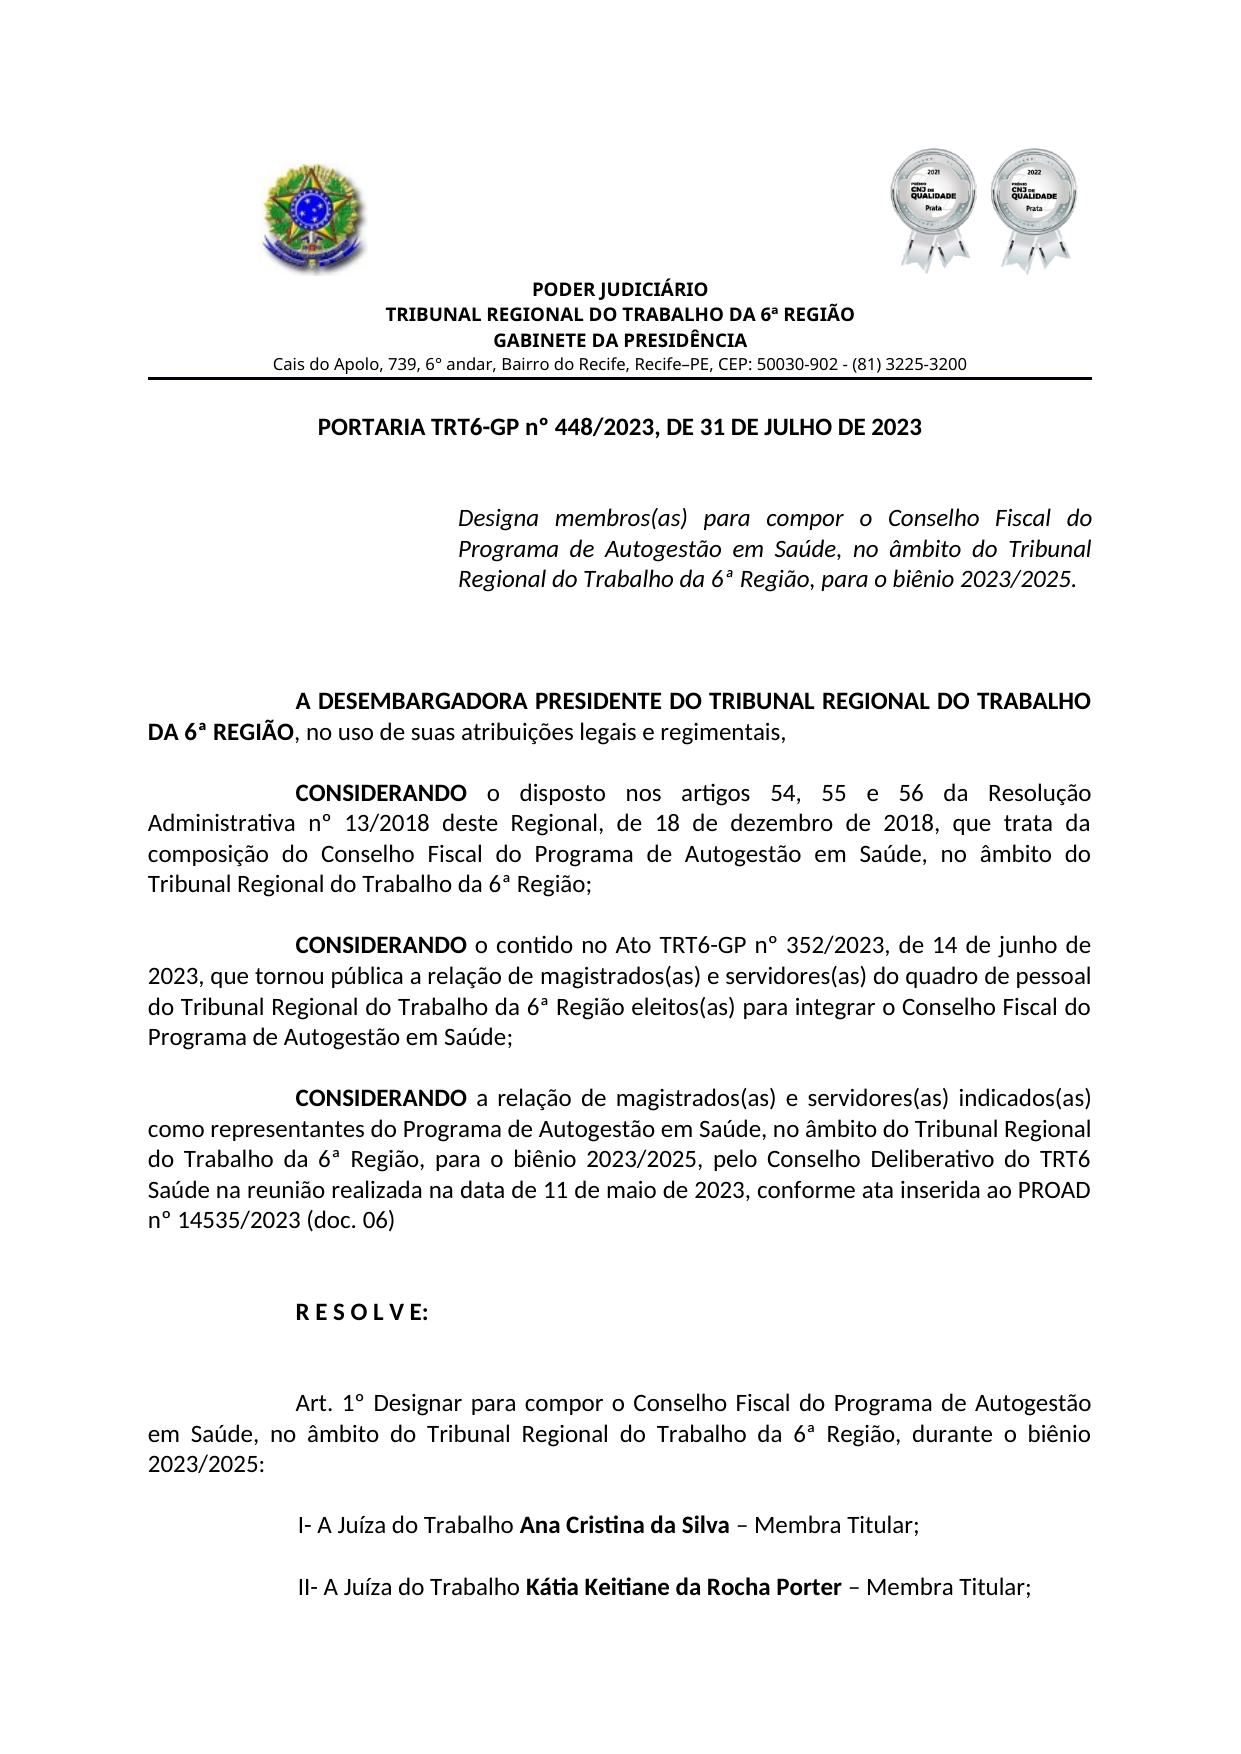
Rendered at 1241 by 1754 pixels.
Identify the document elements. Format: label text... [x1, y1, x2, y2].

text Cais do Apolo, 739, 6° andar, Bairro do Recife, Recife–PE, CEP: 50030-902 - (81) 3225-3200 [148, 352, 1092, 377]
text A DESEMBARGADORA PRESIDENTE DO TRIBUNAL REGIONAL DO TRABALHO DA 6ª REGIÃO, no uso de suas atribuições legais e regimentais, [148, 686, 1092, 747]
text CONSIDERANDO o disposto nos artigos 54, 55 e 56 da Resolução Administrativa nº 13/2018 deste Regional, de 18 de dezembro de 2018, que trata da composição do Conselho Fiscal do Programa de Autogestão em Saúde, no âmbito do Tribunal Regional do Trabalho da 6ª Região; [148, 777, 1092, 899]
text Designa membros(as) para compor o Conselho Fiscal do Programa de Autogestão em Saúde, no âmbito do Tribunal Regional do Trabalho da 6ª Região, para o biênio 2023/2025. [458, 502, 1092, 594]
text PORTARIA TRT6-GP nº 448/2023, DE 31 DE JULHO DE 2023 [148, 411, 1092, 441]
picture [871, 147, 1078, 276]
text II- A Juíza do Trabalho Kátia Keitiane da Rocha Porter – Membra Titular; [148, 1571, 1092, 1601]
text CONSIDERANDO a relação de magistrados(as) e servidores(as) indicados(as) como representantes do Programa de Autogestão em Saúde, no âmbito do Tribunal Regional do Trabalho da 6ª Região, para o biênio 2023/2025, pelo Conselho Deliberativo do TRT6 Saúde na reunião realizada na data de 11 de maio de 2023, conforme ata inserida ao PROAD nº 14535/2023 (doc. 06) [148, 1082, 1092, 1235]
text TRIBUNAL REGIONAL DO TRABALHO DA 6ª REGIÃO [148, 301, 1092, 327]
text R E S O L V E: [148, 1296, 1092, 1326]
text I- A Juíza do Trabalho Ana Cristina da Silva – Membra Titular; [148, 1509, 1092, 1540]
text Art. 1º Designar para compor o Conselho Fiscal do Programa de Autogestão em Saúde, no âmbito do Tribunal Regional do Trabalho da 6ª Região, durante o biênio 2023/2025: [148, 1387, 1092, 1479]
picture [259, 163, 369, 276]
text GABINETE DA PRESIDÊNCIA [148, 327, 1092, 352]
text PODER JUDICIÁRIO [148, 276, 1092, 301]
text CONSIDERANDO o contido no Ato TRT6-GP nº 352/2023, de 14 de junho de 2023, que tornou pública a relação de magistrados(as) e servidores(as) do quadro de pessoal do Tribunal Regional do Trabalho da 6ª Região eleitos(as) para integrar o Conselho Fiscal do Programa de Autogestão em Saúde; [148, 930, 1092, 1052]
